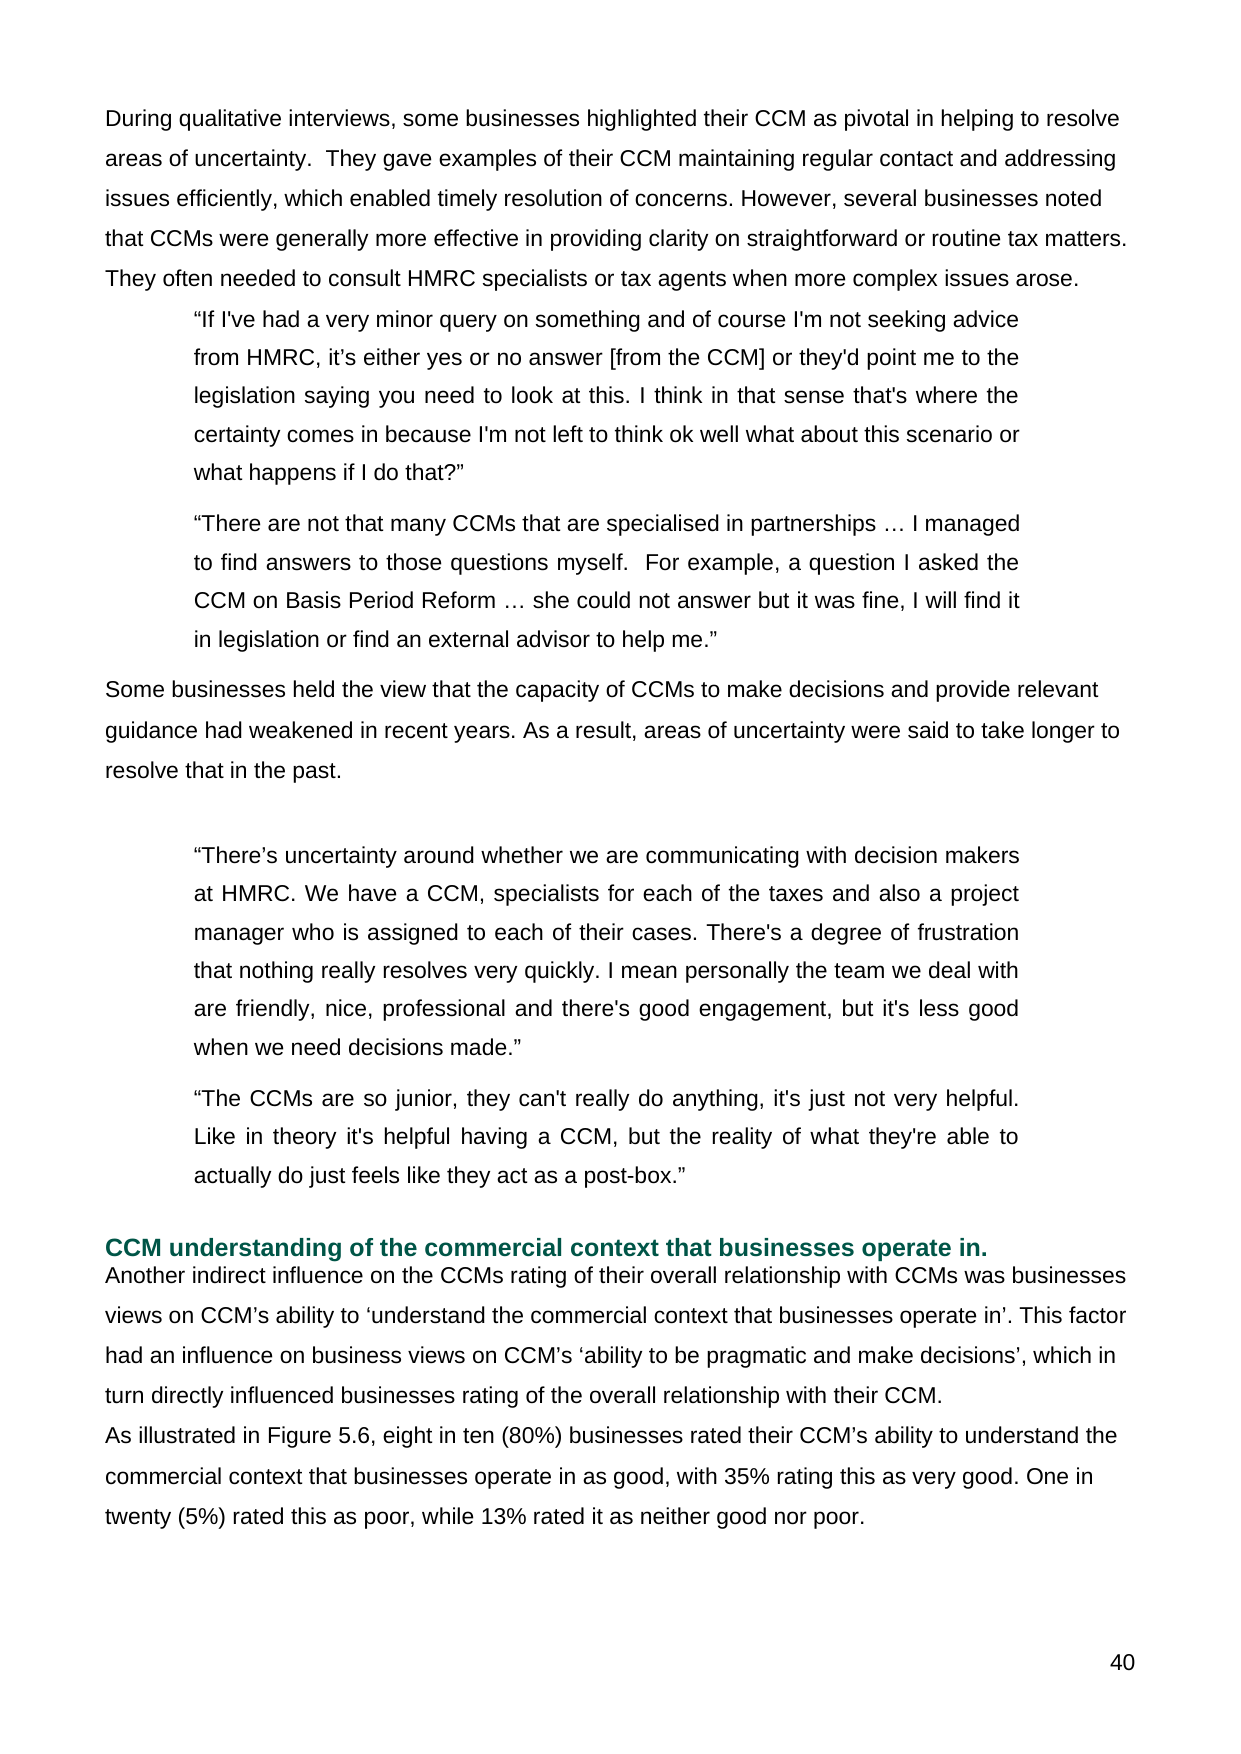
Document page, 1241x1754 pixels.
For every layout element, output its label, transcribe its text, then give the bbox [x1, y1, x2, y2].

text “The CCMs are so junior, they can't really do anything, it's just not very helpful. Like in theory it's helpful having a CCM, but the reality of what they're able to actually do just feels like they act as a post-box.” [194, 1085, 1021, 1195]
text During qualitative interviews, some businesses highlighted their CCM as pivotal in helping to resolve areas of uncertainty. They gave examples of their CCM maintaining regular contact and addressing issues efficiently, which enabled timely resolution of concerns. However, several businesses noted that CCMs were generally more effective in providing clarity on straightforward or routine tax matters. They often needed to consult HMRC specialists or tax agents when more complex issues arose. [105, 105, 1135, 299]
text Another indirect influence on the CCMs rating of their overall relationship with CCMs was businesses views on CCM’s ability to ‘understand the commercial context that businesses operate in’. This factor had an influence on business views on CCM’s ‘ability to be pragmatic and make decisions’, which in turn directly influenced businesses rating of the overall relationship with their CCM. [105, 1262, 1135, 1416]
text “There’s uncertainty around whether we are communicating with decision makers at HMRC. We have a CCM, specialists for each of the taxes and also a project manager who is assigned to each of their cases. There's a degree of frustration that nothing really resolves very quickly. I mean personally the team we deal with are friendly, nice, professional and there's good engagement, but it's less good when we need decisions made.” [194, 842, 1021, 1067]
text “If I've had a very minor query on something and of course I'm not seeking advice from HMRC, it’s either yes or no answer [from the CCM] or they'd point me to the legislation saying you need to look at this. I think in that sense that's where the certainty comes in because I'm not left to think ok well what about this scenario or what happens if I do that?” [194, 306, 1021, 493]
subtitle CCM understanding of the commercial context that businesses operate in. [105, 1233, 1135, 1262]
text Some businesses held the view that the capacity of CCMs to make decisions and provide relevant guidance had weakened in recent years. As a result, areas of uncertainty were said to take longer to resolve that in the past. [105, 676, 1135, 790]
text As illustrated in Figure 5.6, eight in ten (80%) businesses rated their CCM’s ability to understand the commercial context that businesses operate in as good, with 35% rating this as very good. One in twenty (5%) rated this as poor, while 13% rated it as neither good nor poor. [105, 1422, 1135, 1536]
text “There are not that many CCMs that are specialised in partnerships … I managed to find answers to those questions myself. For example, a question I asked the CCM on Basis Period Reform … she could not answer but it was fine, I will find it in legislation or find an external advisor to help me.” [194, 510, 1021, 659]
